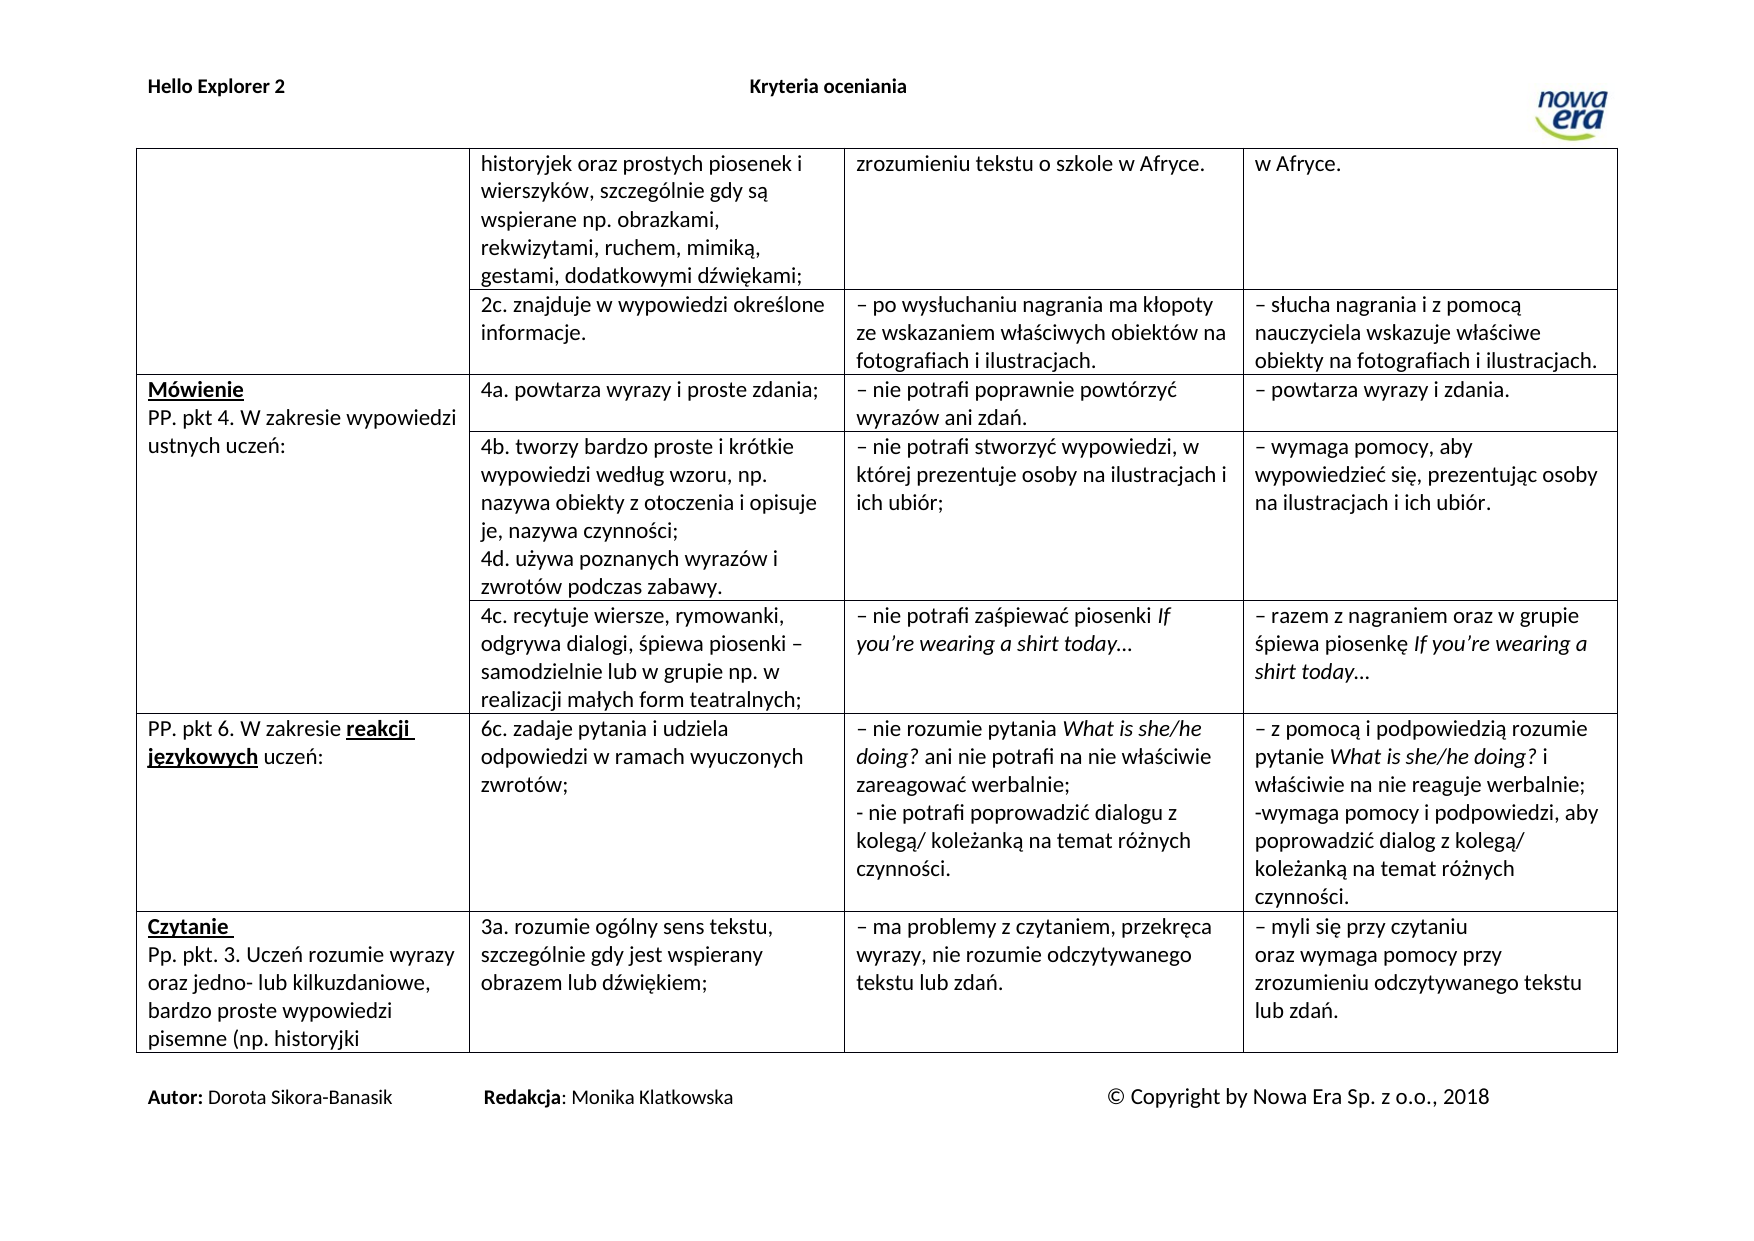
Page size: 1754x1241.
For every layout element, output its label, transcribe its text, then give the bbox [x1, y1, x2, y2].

table_cell – nie potrafi zaśpiewać piosenki If you’re wearing a shirt today… [845, 601, 1243, 713]
picture [1526, 83, 1621, 148]
table_cell Czytanie Pp. pkt. 3. Uczeń rozumie wyrazy oraz jedno- lub kilkuzdaniowe, bardzo proste wypowiedzi pisemne (np. historyjki [137, 912, 469, 1052]
table_cell [137, 149, 469, 374]
table_cell 2c. znajduje w wypowiedzi określone informacje. [470, 290, 844, 374]
table_cell 4a. powtarza wyrazy i proste zdania; [470, 375, 844, 431]
table_cell – po wysłuchaniu nagrania ma kłopoty ze wskazaniem właściwych obiektów na fotografiach i ilustracjach. [845, 290, 1243, 374]
table_cell Mówienie PP. pkt 4. W zakresie wypowiedzi ustnych uczeń: [137, 375, 469, 713]
table_cell – z pomocą i podpowiedzią rozumie pytanie What is she/he doing? i właściwie na nie reaguje werbalnie; -wymaga pomocy i podpowiedzi, aby poprowadzić dialog z kolegą/ koleżanką na temat różnych czynności. [1244, 714, 1617, 911]
table_cell 4b. tworzy bardzo proste i krótkie wypowiedzi według wzoru, np. nazywa obiekty z otoczenia i opisuje je, nazywa czynności; 4d. używa poznanych wyrazów i zwrotów podczas zabawy. [470, 432, 844, 600]
table_cell 3a. rozumie ogólny sens tekstu, szczególnie gdy jest wspierany obrazem lub dźwiękiem; [470, 912, 844, 1052]
table_cell – wymaga pomocy, aby wypowiedzieć się, prezentując osoby na ilustracjach i ich ubiór. [1244, 432, 1617, 600]
table_cell – razem z nagraniem oraz w grupie śpiewa piosenkę If you’re wearing a shirt today… [1244, 601, 1617, 713]
table_cell historyjek oraz prostych piosenek i wierszyków, szczególnie gdy są wspierane np. obrazkami, rekwizytami, ruchem, mimiką, gestami, dodatkowymi dźwiękami; [470, 149, 844, 289]
table_cell – słucha nagrania i z pomocą nauczyciela wskazuje właściwe obiekty na fotografiach i ilustracjach. [1244, 290, 1617, 374]
table_cell – myli się przy czytaniu oraz wymaga pomocy przy zrozumieniu odczytywanego tekstu lub zdań. [1244, 912, 1617, 1052]
table_cell PP. pkt 6. W zakresie reakcji językowych uczeń: [137, 714, 469, 911]
table_cell – nie rozumie pytania What is she/he doing? ani nie potrafi na nie właściwie zareagować werbalnie; - nie potrafi poprowadzić dialogu z kolegą/ koleżanką na temat różnych czynności. [845, 714, 1243, 911]
table_cell – nie potrafi poprawnie powtórzyć wyrazów ani zdań. [845, 375, 1243, 431]
table_cell 6c. zadaje pytania i udziela odpowiedzi w ramach wyuczonych zwrotów; [470, 714, 844, 911]
table_cell w Afryce. [1244, 149, 1617, 289]
table_cell 4c. recytuje wiersze, rymowanki, odgrywa dialogi, śpiewa piosenki – samodzielnie lub w grupie np. w realizacji małych form teatralnych; [470, 601, 844, 713]
table_cell – ma problemy z czytaniem, przekręca wyrazy, nie rozumie odczytywanego tekstu lub zdań. [845, 912, 1243, 1052]
table_cell – powtarza wyrazy i zdania. [1244, 375, 1617, 431]
table_cell – nie potrafi stworzyć wypowiedzi, w której prezentuje osoby na ilustracjach i ich ubiór; [845, 432, 1243, 600]
table_cell zrozumieniu tekstu o szkole w Afryce. [845, 149, 1243, 289]
